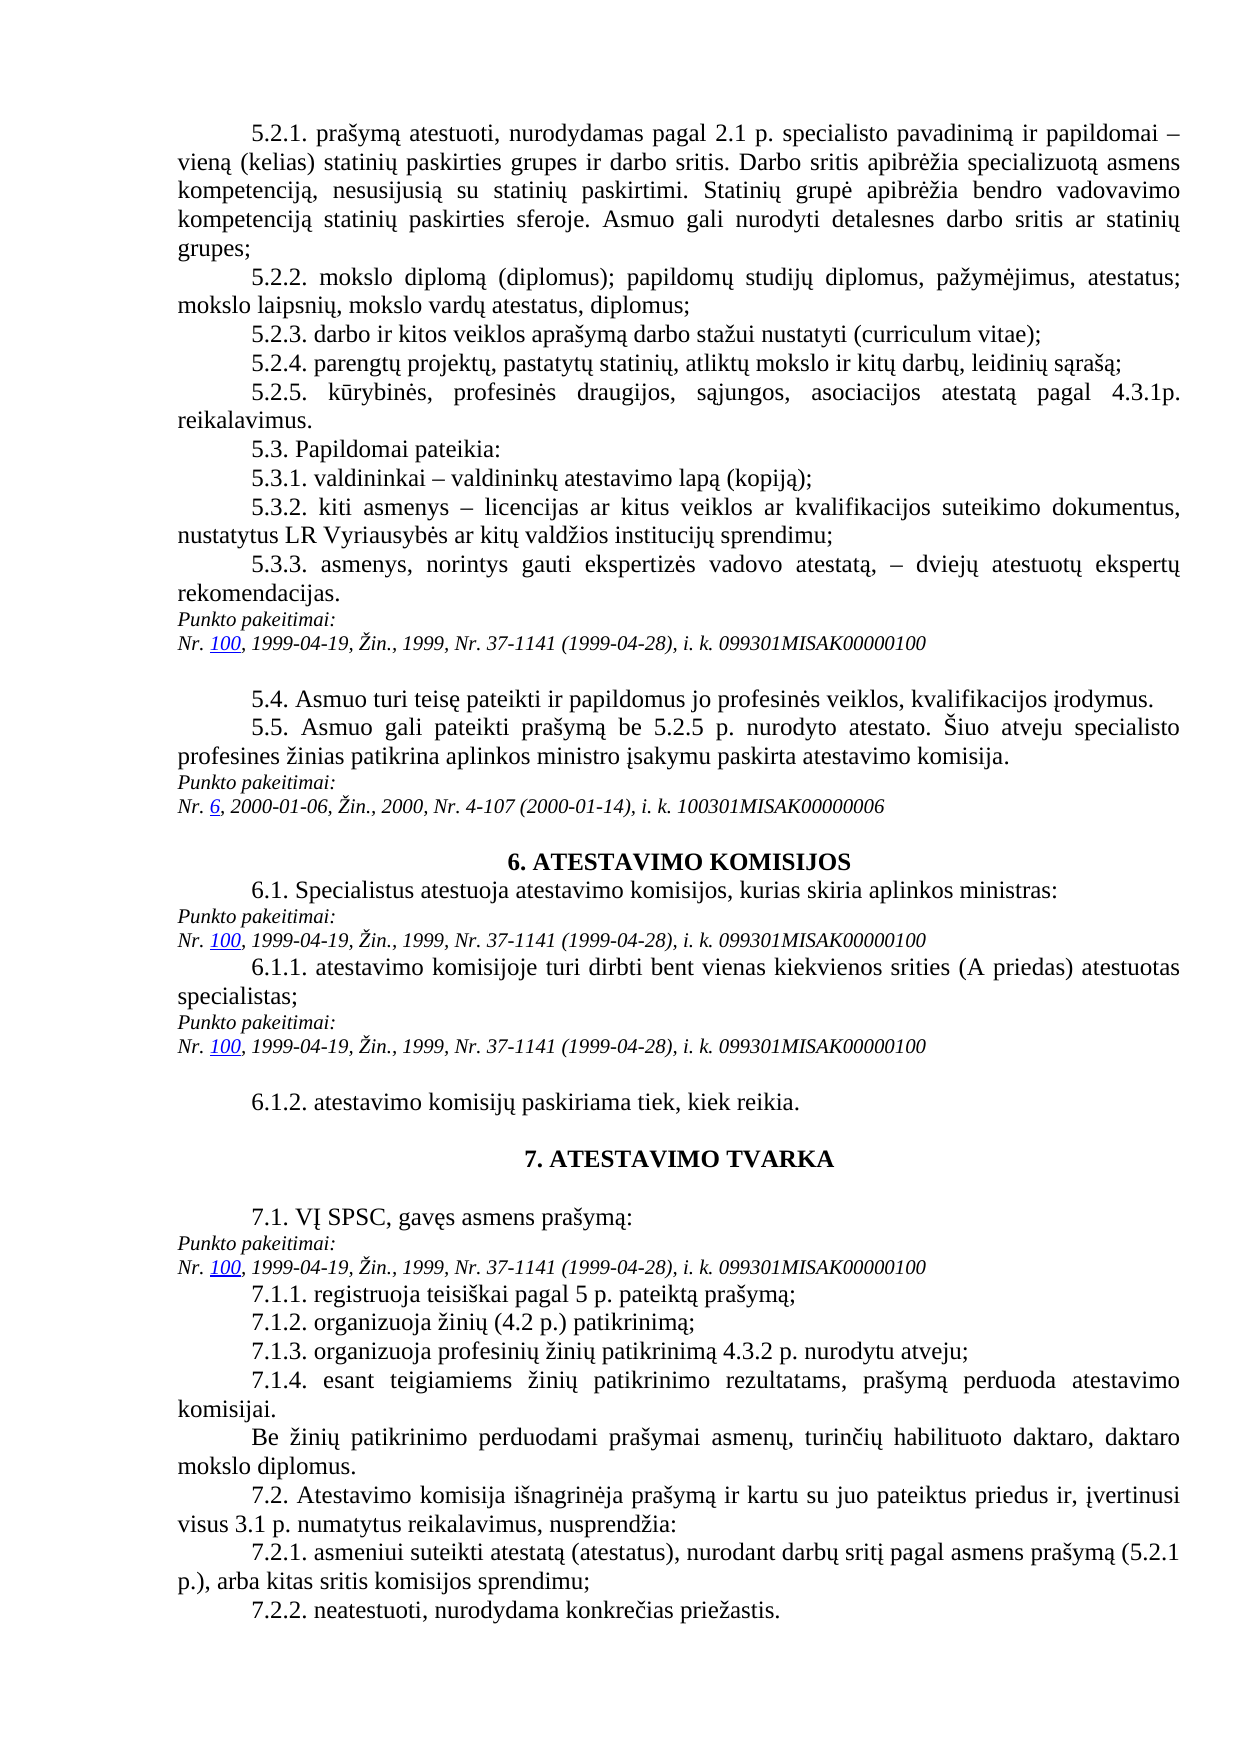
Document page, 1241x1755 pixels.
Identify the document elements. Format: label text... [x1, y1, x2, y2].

text 6. ATESTAVIMO KOMISIJOS [177, 847, 1181, 876]
text 7. ATESTAVIMO TVARKA [177, 1144, 1181, 1173]
text 7.1.4. esant teigiamiems žinių patikrinimo rezultatams, prašymą perduoda atestavimo komisijai. [177, 1365, 1181, 1422]
text 7.2.1. asmeniui suteikti atestatą (atestatus), nurodant darbų sritį pagal asmens prašymą (5.2.1 p.), arba kitas sritis komisijos sprendimu; [177, 1537, 1181, 1595]
text Punkto pakeitimai: [177, 770, 1181, 794]
text Nr. 100, 1999-04-19, Žin., 1999, Nr. 37-1141 (1999-04-28), i. k. 099301MISAK00000100 [177, 1255, 1181, 1279]
text 5.2.1. prašymą atestuoti, nurodydamas pagal 2.1 p. specialisto pavadinimą ir papildomai – vieną (kelias) statinių paskirties grupes ir darbo sritis. Darbo sritis apibrėžia specializuotą asmens kompetenciją, nesusijusią su statinių paskirtimi. Statinių grupė apibrėžia bendro vadovavimo kompetenciją statinių paskirties sferoje. Asmuo gali nurodyti detalesnes darbo sritis ar statinių grupes; [177, 118, 1181, 262]
text 5.3.1. valdininkai – valdininkų atestavimo lapą (kopiją); [177, 463, 1181, 492]
text 6.1.1. atestavimo komisijoje turi dirbti bent vienas kiekvienos srities (A priedas) atestuotas specialistas; [177, 952, 1181, 1010]
text Punkto pakeitimai: [177, 904, 1181, 928]
text Nr. 100, 1999-04-19, Žin., 1999, Nr. 37-1141 (1999-04-28), i. k. 099301MISAK00000100 [177, 928, 1181, 952]
text 7.2. Atestavimo komisija išnagrinėja prašymą ir kartu su juo pateiktus priedus ir, įvertinusi visus 3.1 p. numatytus reikalavimus, nusprendžia: [177, 1480, 1181, 1537]
text 5.3. Papildomai pateikia: [177, 434, 1181, 463]
text 7.1.1. registruoja teisiškai pagal 5 p. pateiktą prašymą; [177, 1279, 1181, 1307]
text 6.1. Specialistus atestuoja atestavimo komisijos, kurias skiria aplinkos ministras: [177, 876, 1181, 904]
text Nr. 100, 1999-04-19, Žin., 1999, Nr. 37-1141 (1999-04-28), i. k. 099301MISAK00000100 [177, 631, 1181, 655]
text 5.3.2. kiti asmenys – licencijas ar kitus veiklos ar kvalifikacijos suteikimo dokumentus, nustatytus LR Vyriausybės ar kitų valdžios institucijų sprendimu; [177, 492, 1181, 549]
text 5.2.4. parengtų projektų, pastatytų statinių, atliktų mokslo ir kitų darbų, leidinių sąrašą; [177, 348, 1181, 377]
text Punkto pakeitimai: [177, 607, 1181, 631]
text Be žinių patikrinimo perduodami prašymai asmenų, turinčių habilituoto daktaro, daktaro mokslo diplomus. [177, 1422, 1181, 1480]
text 5.2.2. mokslo diplomą (diplomus); papildomų studijų diplomus, pažymėjimus, atestatus; mokslo laipsnių, mokslo vardų atestatus, diplomus; [177, 262, 1181, 319]
text 7.1. VĮ SPSC, gavęs asmens prašymą: [177, 1202, 1181, 1231]
text 5.3.3. asmenys, norintys gauti ekspertizės vadovo atestatą, – dviejų atestuotų ekspertų rekomendacijas. [177, 549, 1181, 607]
text 5.5. Asmuo gali pateikti prašymą be 5.2.5 p. nurodyto atestato. Šiuo atveju specialisto profesines žinias patikrina aplinkos ministro įsakymu paskirta atestavimo komisija. [177, 712, 1181, 770]
text 7.1.2. organizuoja žinių (4.2 p.) patikrinimą; [177, 1307, 1181, 1336]
text Nr. 6, 2000-01-06, Žin., 2000, Nr. 4-107 (2000-01-14), i. k. 100301MISAK00000006 [177, 794, 1181, 818]
text 7.2.2. neatestuoti, nurodydama konkrečias priežastis. [177, 1595, 1181, 1624]
text Punkto pakeitimai: [177, 1231, 1181, 1255]
text Nr. 100, 1999-04-19, Žin., 1999, Nr. 37-1141 (1999-04-28), i. k. 099301MISAK00000100 [177, 1034, 1181, 1058]
text 5.2.3. darbo ir kitos veiklos aprašymą darbo stažui nustatyti (curriculum vitae); [177, 319, 1181, 348]
text 7.1.3. organizuoja profesinių žinių patikrinimą 4.3.2 p. nurodytu atveju; [177, 1336, 1181, 1365]
text Punkto pakeitimai: [177, 1010, 1181, 1034]
text 6.1.2. atestavimo komisijų paskiriama tiek, kiek reikia. [177, 1087, 1181, 1116]
text 5.4. Asmuo turi teisę pateikti ir papildomus jo profesinės veiklos, kvalifikacijos įrodymus. [177, 684, 1181, 712]
text 5.2.5. kūrybinės, profesinės draugijos, sąjungos, asociacijos atestatą pagal 4.3.1p. reikalavimus. [177, 377, 1181, 434]
